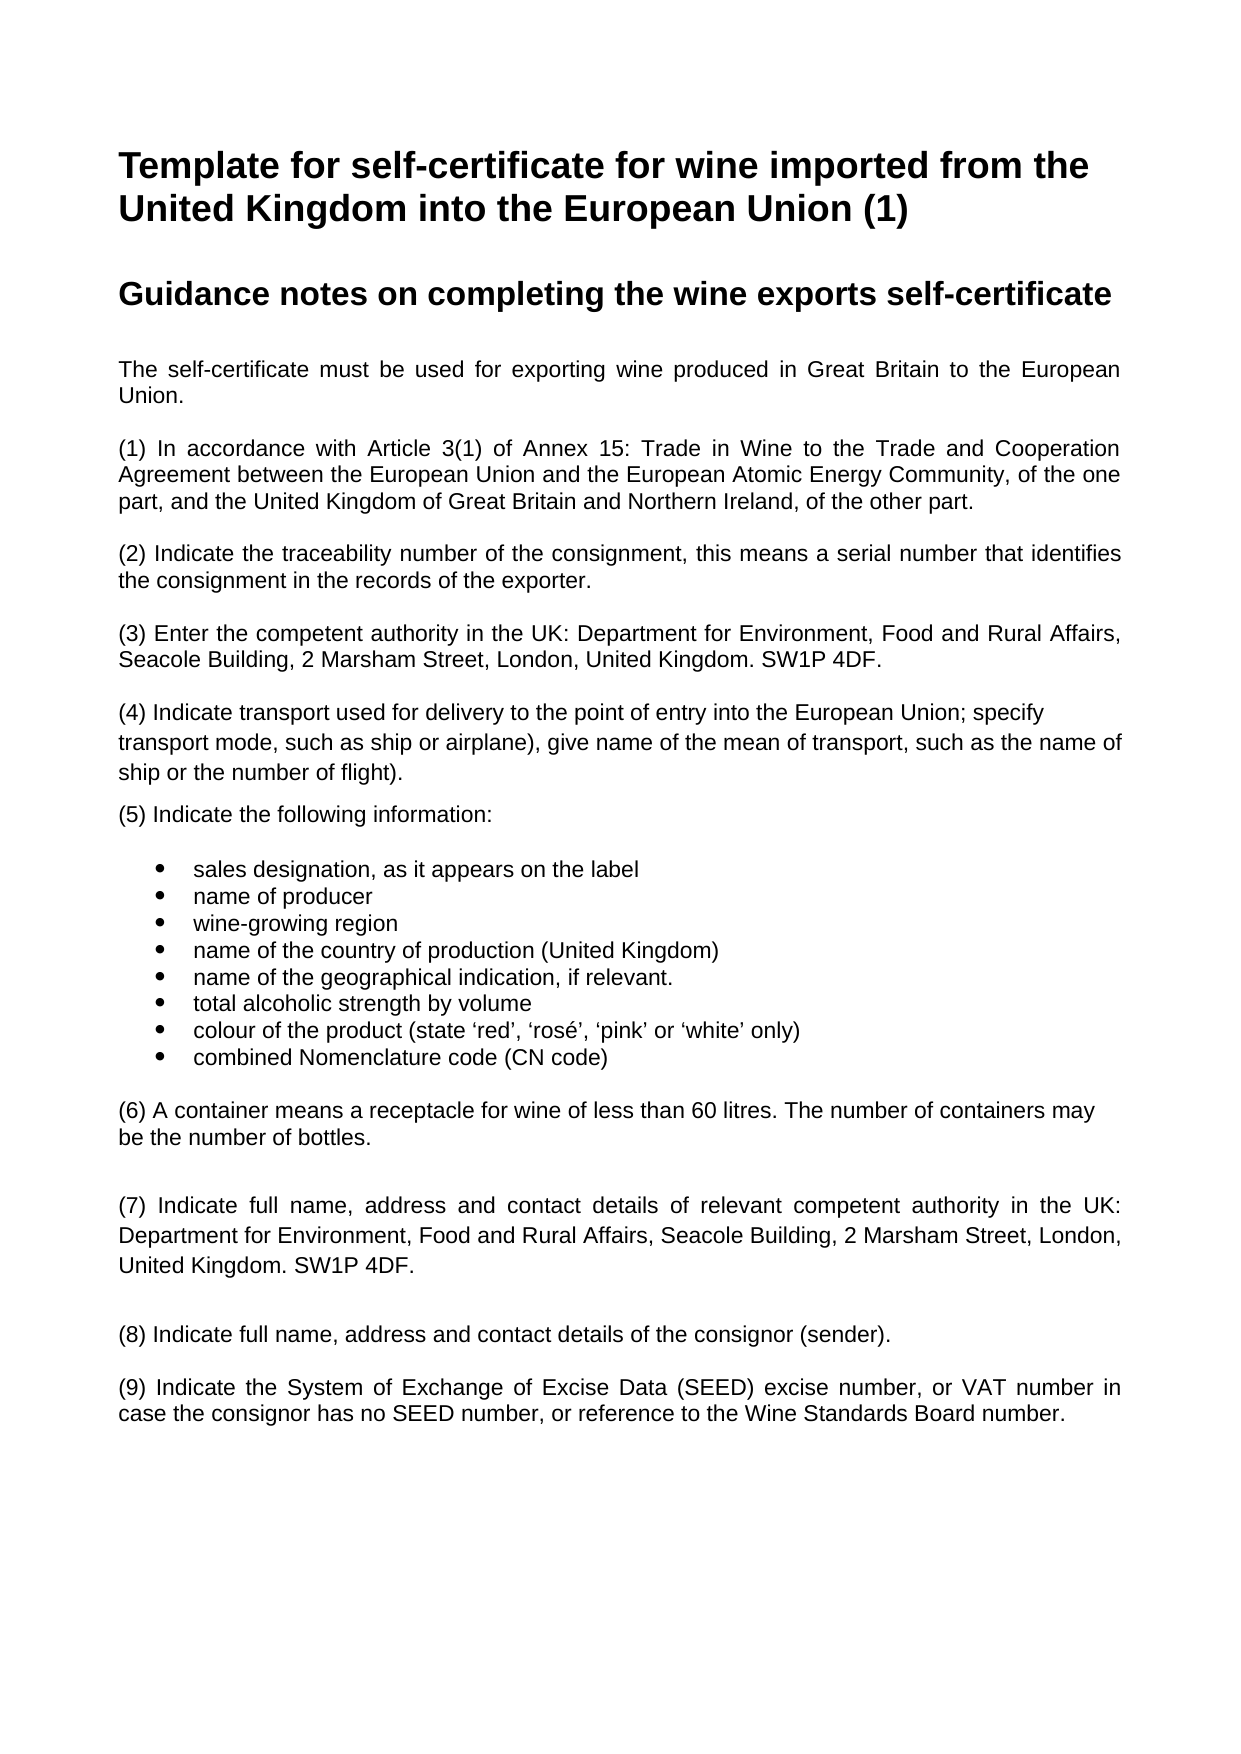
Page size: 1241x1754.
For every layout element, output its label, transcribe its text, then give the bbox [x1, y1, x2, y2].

text (2) Indicate the traceability number of the consignment, this means a serial number that identifies the consignment in the records of the exporter. [118, 540, 1122, 593]
list sales designation, as it appears on the label [156, 856, 1122, 883]
text (5) Indicate the following information: [118, 801, 1122, 856]
list colour of the product (state ‘red’, ‘rosé’, ‘pink’ or ‘white’ only) [156, 1017, 1122, 1044]
text (6) A container means a receptacle for wine of less than 60 litres. The number of containers may be the number of bottles. [118, 1097, 1122, 1150]
subtitle (7) Indicate full name, address and contact details of relevant competent authority in the UK: Department for Environment, Food and Rural Affairs, Seacole Building, 2 Marsham Street, London, United Kingdom. SW1P 4DF. [118, 1192, 1122, 1279]
list name of the geographical indication, if relevant. [156, 963, 1122, 990]
subtitle Template for self-certificate for wine imported from the United Kingdom into the European Union (1) [118, 143, 1122, 229]
text (9) Indicate the System of Exchange of Excise Data (SEED) excise number, or VAT number in case the consignor has no SEED number, or reference to the Wine Standards Board number. [118, 1373, 1122, 1426]
list wine-growing region [156, 910, 1122, 937]
subtitle (4) Indicate transport used for delivery to the point of entry into the European Union; specify transport mode, such as ship or airplane), give name of the mean of transport, such as the name of ship or the number of flight). [118, 698, 1122, 785]
subtitle Guidance notes on completing the wine exports self-certificate [118, 274, 1122, 313]
text The self-certificate must be used for exporting wine produced in Great Britain to the European Union. [118, 356, 1122, 409]
list combined Nomenclature code (CN code) [156, 1044, 1122, 1071]
list name of the country of production (United Kingdom) [156, 937, 1122, 963]
list name of producer [156, 883, 1122, 910]
list total alcoholic strength by volume [156, 990, 1122, 1017]
text (8) Indicate full name, address and contact details of the consignor (sender). [118, 1321, 1122, 1347]
text (1) In accordance with Article 3(1) of Annex 15: Trade in Wine to the Trade and Cooperation Agreement between the European Union and the European Atomic Energy Community, of the one part, and the United Kingdom of Great Britain and Northern Ireland, of the other part. [118, 435, 1122, 514]
text (3) Enter the competent authority in the UK: Department for Environment, Food and Rural Affairs, Seacole Building, 2 Marsham Street, London, United Kingdom. SW1P 4DF. [118, 619, 1122, 672]
